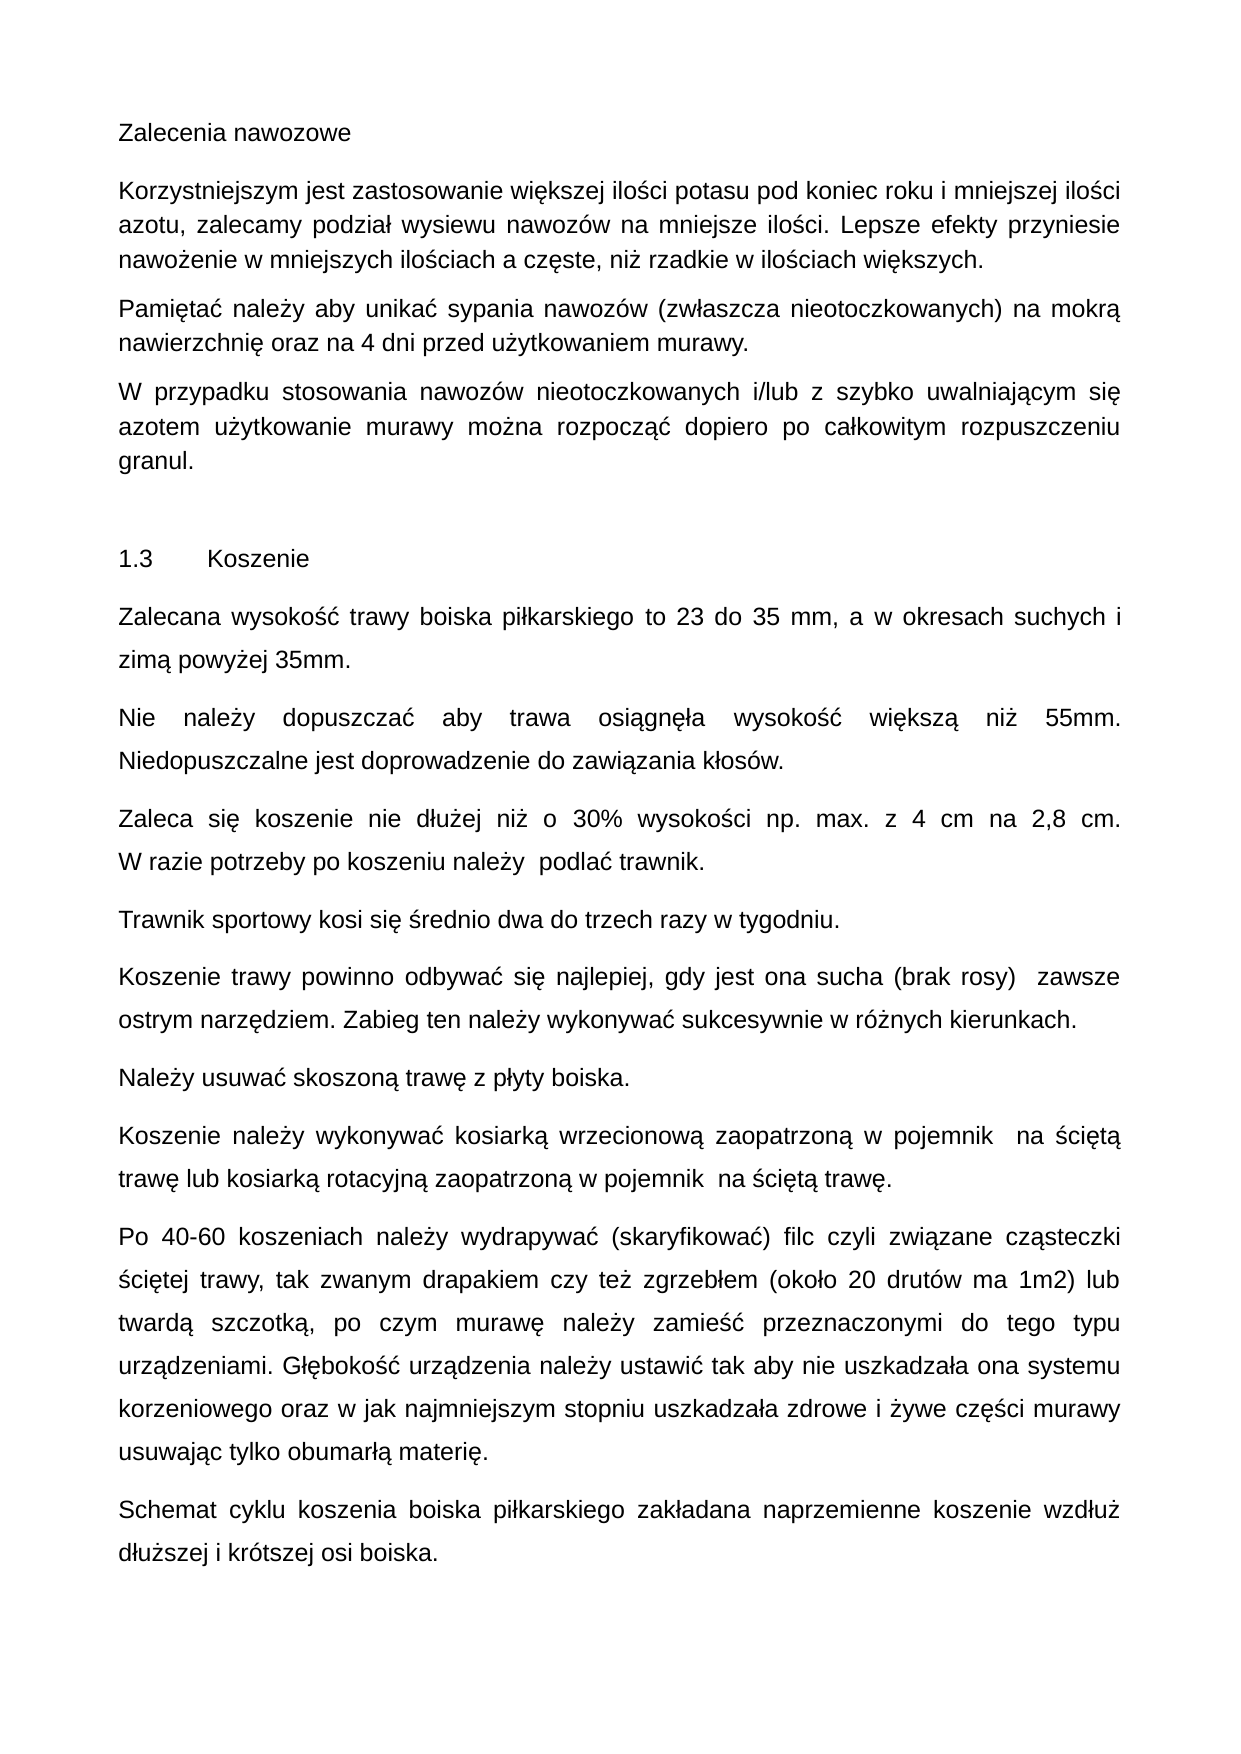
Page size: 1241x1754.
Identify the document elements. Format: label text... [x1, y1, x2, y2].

list Zaleca się koszenie nie dłużej niż o 30% wysokości np. max. z 4 cm na 2,8 cm. W razie potrzeby po koszeniu należy podlać trawnik. [81, 804, 1122, 876]
list Koszenie należy wykonywać kosiarką wrzecionową zaopatrzoną w pojemnik na ściętą trawę lub kosiarką rotacyjną zaopatrzoną w pojemnik na ściętą trawę. [81, 1121, 1122, 1193]
text Zalecenia nawozowe [118, 118, 1122, 147]
list Nie należy dopuszczać aby trawa osiągnęła wysokość większą niż 55mm. Niedopuszczalne jest doprowadzenie do zawiązania kłosów. [81, 703, 1122, 775]
text Korzystniejszym jest zastosowanie większej ilości potasu pod koniec roku i mniejszej ilości azotu, zalecamy podział wysiewu nawozów na mniejsze ilości. Lepsze efekty przyniesie nawożenie w mniejszych ilościach a częste, niż rzadkie w ilościach większych. [118, 176, 1122, 273]
list Po 40-60 koszeniach należy wydrapywać (skaryfikować) filc czyli związane cząsteczki ściętej trawy, tak zwanym drapakiem czy też zgrzebłem (około 20 drutów ma 1m2) lub twardą szczotką, po czym murawę należy zamieść przeznaczonymi do tego typu urządzeniami. Głębokość urządzenia należy ustawić tak aby nie uszkadzała ona systemu korzeniowego oraz w jak najmniejszym stopniu uszkadzała zdrowe i żywe części murawy usuwając tylko obumarłą materię. [81, 1222, 1122, 1466]
list Trawnik sportowy kosi się średnio dwa do trzech razy w tygodniu. [81, 905, 1122, 933]
list Koszenie trawy powinno odbywać się najlepiej, gdy jest ona sucha (brak rosy) zawsze ostrym narzędziem. Zabieg ten należy wykonywać sukcesywnie w różnych kierunkach. [81, 962, 1122, 1034]
text Pamiętać należy aby unikać sypania nawozów (zwłaszcza nieotoczkowanych) na mokrą nawierzchnię oraz na 4 dni przed użytkowaniem murawy. [118, 294, 1122, 357]
list Koszenie [118, 544, 1122, 573]
list Schemat cyklu koszenia boiska piłkarskiego zakładana naprzemienne koszenie wzdłuż dłuższej i krótszej osi boiska. [81, 1495, 1122, 1567]
text W przypadku stosowania nawozów nieotoczkowanych i/lub z szybko uwalniającym się azotem użytkowanie murawy można rozpocząć dopiero po całkowitym rozpuszczeniu granul. [118, 377, 1122, 475]
list Należy usuwać skoszoną trawę z płyty boiska. [81, 1063, 1122, 1092]
list Zalecana wysokość trawy boiska piłkarskiego to 23 do 35 mm, a w okresach suchych i zimą powyżej 35mm. [81, 602, 1122, 674]
